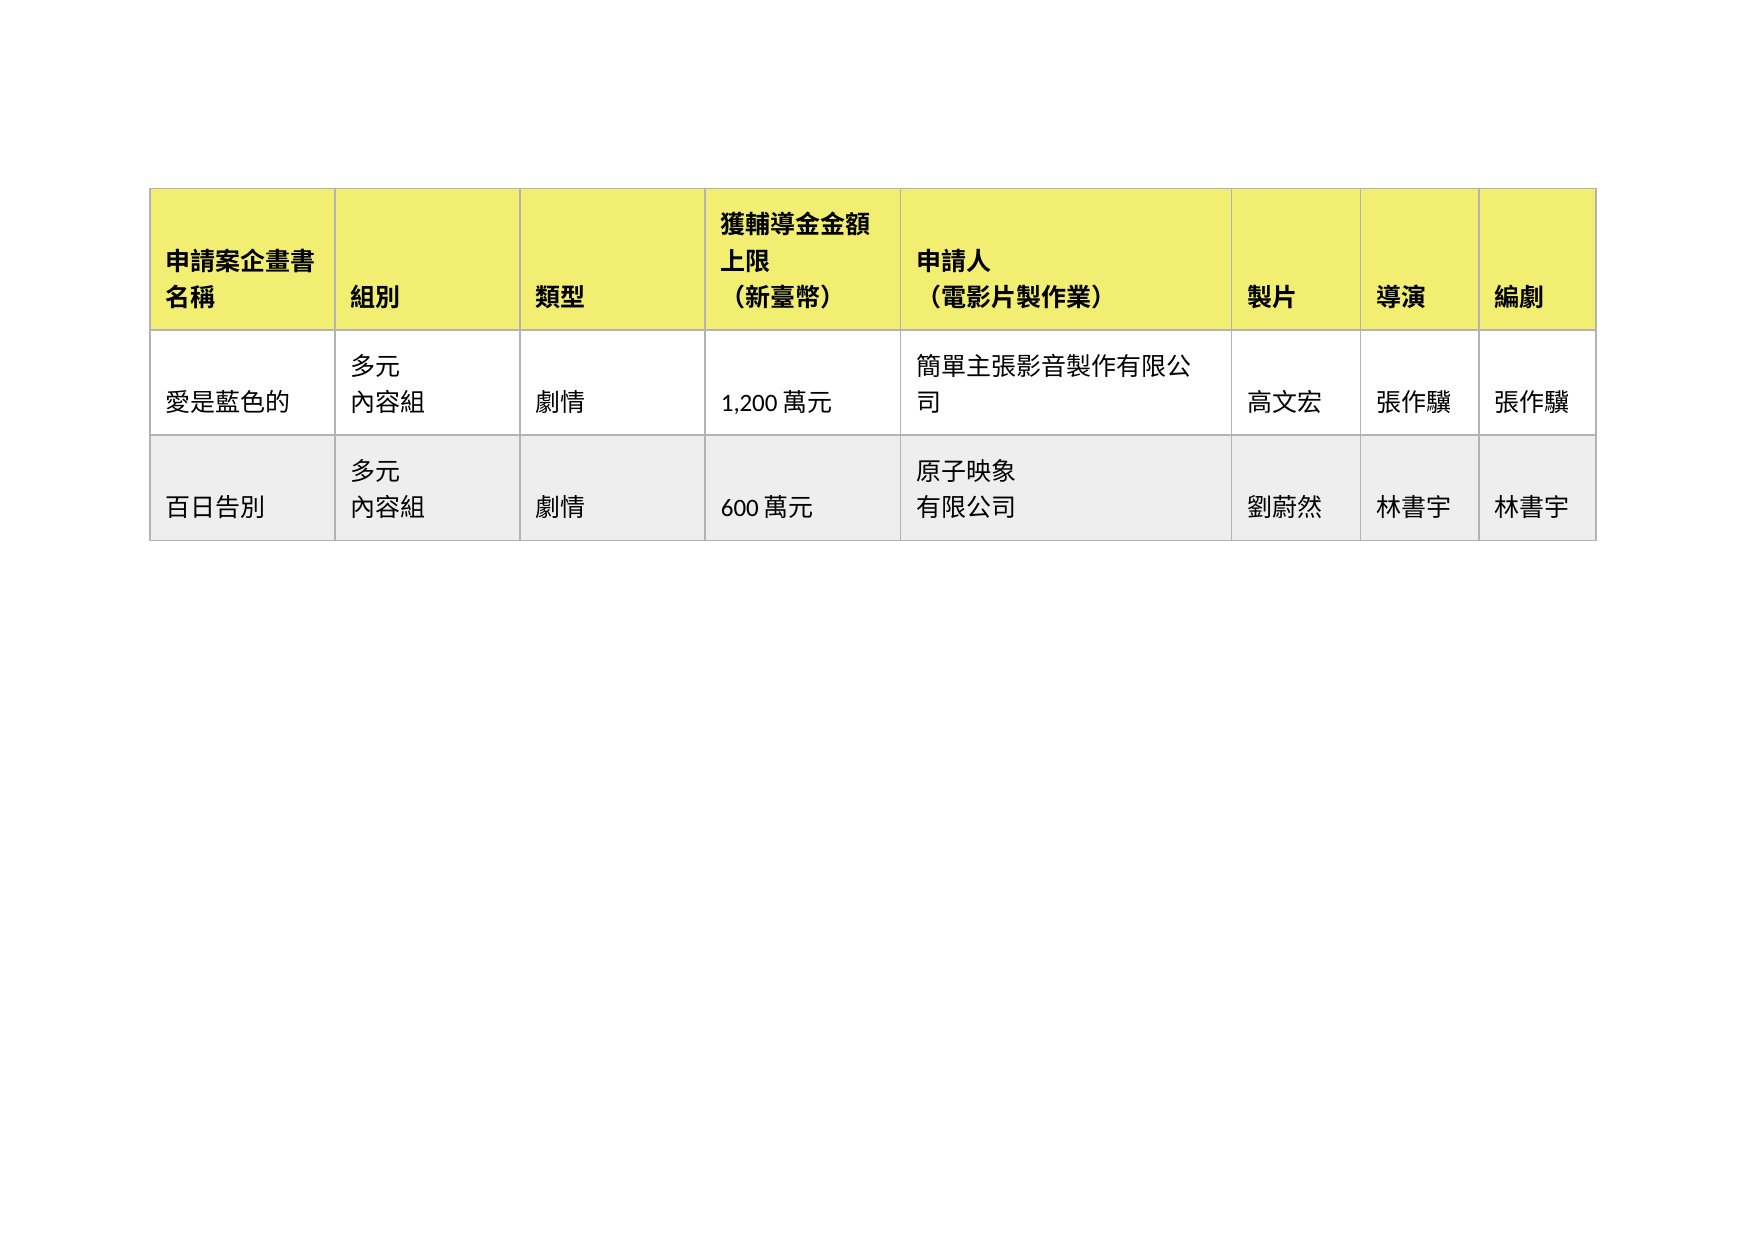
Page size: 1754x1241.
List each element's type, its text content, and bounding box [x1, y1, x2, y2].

table_cell 簡單主張影音製作有限公司 [901, 331, 1231, 434]
table_header 類型 [521, 189, 704, 329]
table_cell 林書宇 [1361, 436, 1478, 540]
table_cell 原子映象 有限公司 [901, 436, 1231, 540]
table_cell 愛是藍色的 [151, 331, 334, 434]
table_header 獲輔導金金額上限 （新臺幣） [706, 189, 900, 329]
table_cell 張作驥 [1480, 331, 1595, 434]
table_cell 百日告別 [151, 436, 334, 540]
table_header 編劇 [1480, 189, 1595, 329]
table_header 申請人 （電影片製作業） [901, 189, 1231, 329]
table_cell 張作驥 [1361, 331, 1478, 434]
table_header 申請案企畫書名稱 [151, 189, 334, 329]
table_cell 林書宇 [1480, 436, 1595, 540]
table_header 組別 [336, 189, 519, 329]
table_cell 劇情 [521, 436, 704, 540]
table_header 製片 [1232, 189, 1360, 329]
table_cell 高文宏 [1232, 331, 1360, 434]
table_cell 多元 內容組 [336, 331, 519, 434]
table_cell 1,200萬元 [706, 331, 900, 434]
table_cell 多元 內容組 [336, 436, 519, 540]
table_cell 劉蔚然 [1232, 436, 1360, 540]
table_cell 600萬元 [706, 436, 900, 540]
table_header 導演 [1361, 189, 1478, 329]
table_cell 劇情 [521, 331, 704, 434]
